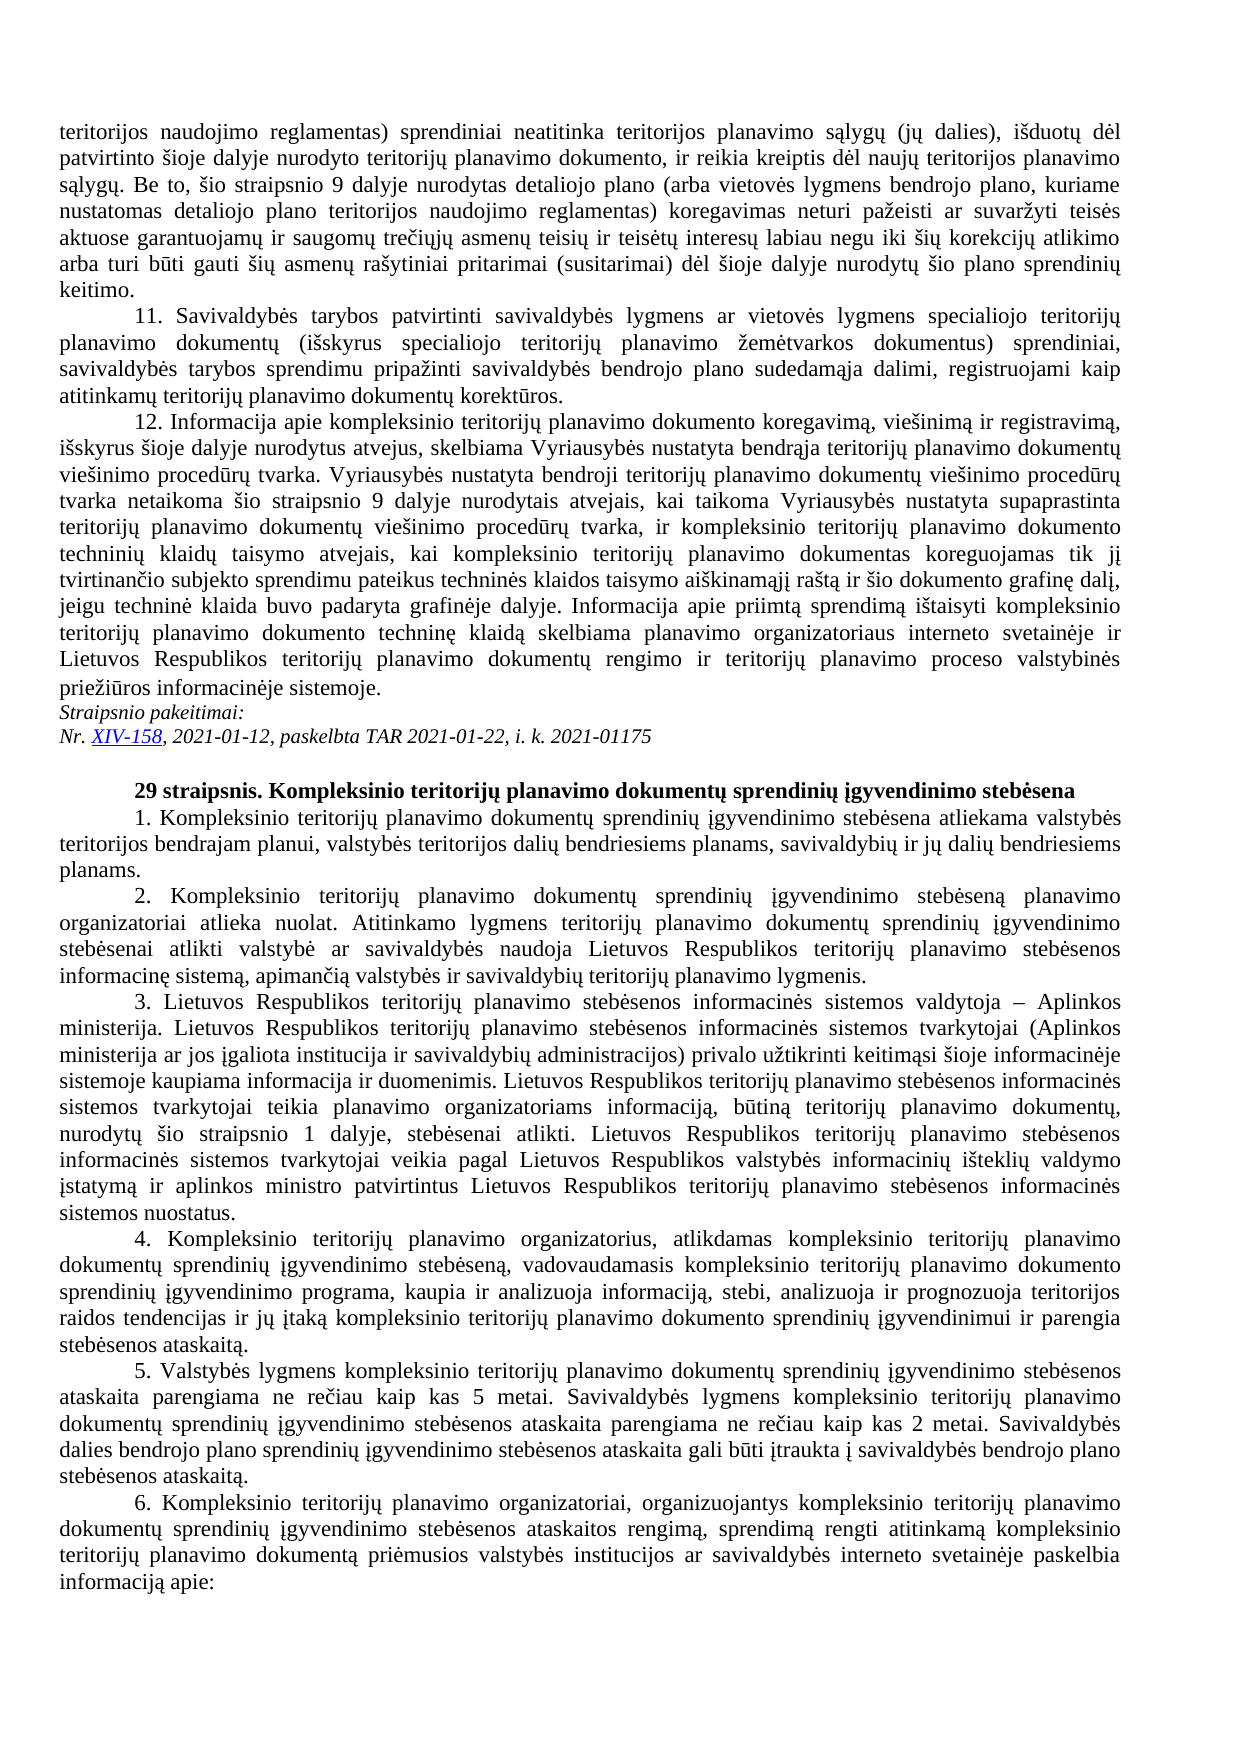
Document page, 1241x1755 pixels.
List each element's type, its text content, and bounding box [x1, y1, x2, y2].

text 5. Valstybės lygmens kompleksinio teritorijų planavimo dokumentų sprendinių įgyvendinimo stebėsenos ataskaita parengiama ne rečiau kaip kas 5 metai. Savivaldybės lygmens kompleksinio teritorijų planavimo dokumentų sprendinių įgyvendinimo stebėsenos ataskaita parengiama ne rečiau kaip kas 2 metai. Savivaldybės dalies bendrojo plano sprendinių įgyvendinimo stebėsenos ataskaita gali būti įtraukta į savivaldybės bendrojo plano stebėsenos ataskaitą. [59, 1357, 1122, 1489]
text teritorijos naudojimo reglamentas) sprendiniai neatitinka teritorijos planavimo sąlygų (jų dalies), išduotų dėl patvirtinto šioje dalyje nurodyto teritorijų planavimo dokumento, ir reikia kreiptis dėl naujų teritorijos planavimo sąlygų. Be to, šio straipsnio 9 dalyje nurodytas detaliojo plano (arba vietovės lygmens bendrojo plano, kuriame nustatomas detaliojo plano teritorijos naudojimo reglamentas) koregavimas neturi pažeisti ar suvaržyti teisės aktuose garantuojamų ir saugomų trečiųjų asmenų teisių ir teisėtų interesų labiau negu iki šių korekcijų atlikimo arba turi būti gauti šių asmenų rašytiniai pritarimai (susitarimai) dėl šioje dalyje nurodytų šio plano sprendinių keitimo. [59, 118, 1122, 303]
text 3. Lietuvos Respublikos teritorijų planavimo stebėsenos informacinės sistemos valdytoja – Aplinkos ministerija. Lietuvos Respublikos teritorijų planavimo stebėsenos informacinės sistemos tvarkytojai (Aplinkos ministerija ar jos įgaliota institucija ir savivaldybių administracijos) privalo užtikrinti keitimąsi šioje informacinėje sistemoje kaupiama informacija ir duomenimis. Lietuvos Respublikos teritorijų planavimo stebėsenos informacinės sistemos tvarkytojai teikia planavimo organizatoriams informaciją, būtiną teritorijų planavimo dokumentų, nurodytų šio straipsnio 1 dalyje, stebėsenai atlikti. Lietuvos Respublikos teritorijų planavimo stebėsenos informacinės sistemos tvarkytojai veikia pagal Lietuvos Respublikos valstybės informacinių išteklių valdymo įstatymą ir aplinkos ministro patvirtintus Lietuvos Respublikos teritorijų planavimo stebėsenos informacinės sistemos nuostatus. [59, 988, 1122, 1225]
text 12. Informacija apie kompleksinio teritorijų planavimo dokumento koregavimą, viešinimą ir registravimą, išskyrus šioje dalyje nurodytus atvejus, skelbiama Vyriausybės nustatyta bendrąja teritorijų planavimo dokumentų viešinimo procedūrų tvarka. Vyriausybės nustatyta bendroji teritorijų planavimo dokumentų viešinimo procedūrų tvarka netaikoma šio straipsnio 9 dalyje nurodytais atvejais, kai taikoma Vyriausybės nustatyta supaprastinta teritorijų planavimo dokumentų viešinimo procedūrų tvarka, ir kompleksinio teritorijų planavimo dokumento techninių klaidų taisymo atvejais, kai kompleksinio teritorijų planavimo dokumentas koreguojamas tik jį tvirtinančio subjekto sprendimu pateikus techninės klaidos taisymo aiškinamąjį raštą ir šio dokumento grafinę dalį, jeigu techninė klaida buvo padaryta grafinėje dalyje. Informacija apie priimtą sprendimą ištaisyti kompleksinio teritorijų planavimo dokumento techninę klaidą skelbiama planavimo organizatoriaus interneto svetainėje ir Lietuvos Respublikos teritorijų planavimo dokumentų rengimo ir teritorijų planavimo proceso valstybinės priežiūros informacinėje sistemoje. [59, 408, 1122, 700]
text 4. Kompleksinio teritorijų planavimo organizatorius, atlikdamas kompleksinio teritorijų planavimo dokumentų sprendinių įgyvendinimo stebėseną, vadovaudamasis kompleksinio teritorijų planavimo dokumento sprendinių įgyvendinimo programa, kaupia ir analizuoja informaciją, stebi, analizuoja ir prognozuoja teritorijos raidos tendencijas ir jų įtaką kompleksinio teritorijų planavimo dokumento sprendinių įgyvendinimui ir parengia stebėsenos ataskaitą. [59, 1225, 1122, 1357]
text 11. Savivaldybės tarybos patvirtinti savivaldybės lygmens ar vietovės lygmens specialiojo teritorijų planavimo dokumentų (išskyrus specialiojo teritorijų planavimo žemėtvarkos dokumentus) sprendiniai, savivaldybės tarybos sprendimu pripažinti savivaldybės bendrojo plano sudedamąja dalimi, registruojami kaip atitinkamų teritorijų planavimo dokumentų korektūros. [59, 303, 1122, 408]
text 1. Kompleksinio teritorijų planavimo dokumentų sprendinių įgyvendinimo stebėsena atliekama valstybės teritorijos bendrajam planui, valstybės teritorijos dalių bendriesiems planams, savivaldybių ir jų dalių bendriesiems planams. [59, 803, 1122, 883]
text Nr. XIV-158, 2021-01-12, paskelbta TAR 2021-01-22, i. k. 2021-01175 [59, 724, 1122, 748]
text 29 straipsnis. Kompleksinio teritorijų planavimo dokumentų sprendinių įgyvendinimo stebėsena [134, 777, 1122, 803]
text Straipsnio pakeitimai: [59, 700, 1122, 724]
text 6. Kompleksinio teritorijų planavimo organizatoriai, organizuojantys kompleksinio teritorijų planavimo dokumentų sprendinių įgyvendinimo stebėsenos ataskaitos rengimą, sprendimą rengti atitinkamą kompleksinio teritorijų planavimo dokumentą priėmusios valstybės institucijos ar savivaldybės interneto svetainėje paskelbia informaciją apie: [59, 1489, 1122, 1594]
text 2. Kompleksinio teritorijų planavimo dokumentų sprendinių įgyvendinimo stebėseną planavimo organizatoriai atlieka nuolat. Atitinkamo lygmens teritorijų planavimo dokumentų sprendinių įgyvendinimo stebėsenai atlikti valstybė ar savivaldybės naudoja Lietuvos Respublikos teritorijų planavimo stebėsenos informacinę sistemą, apimančią valstybės ir savivaldybių teritorijų planavimo lygmenis. [59, 883, 1122, 988]
